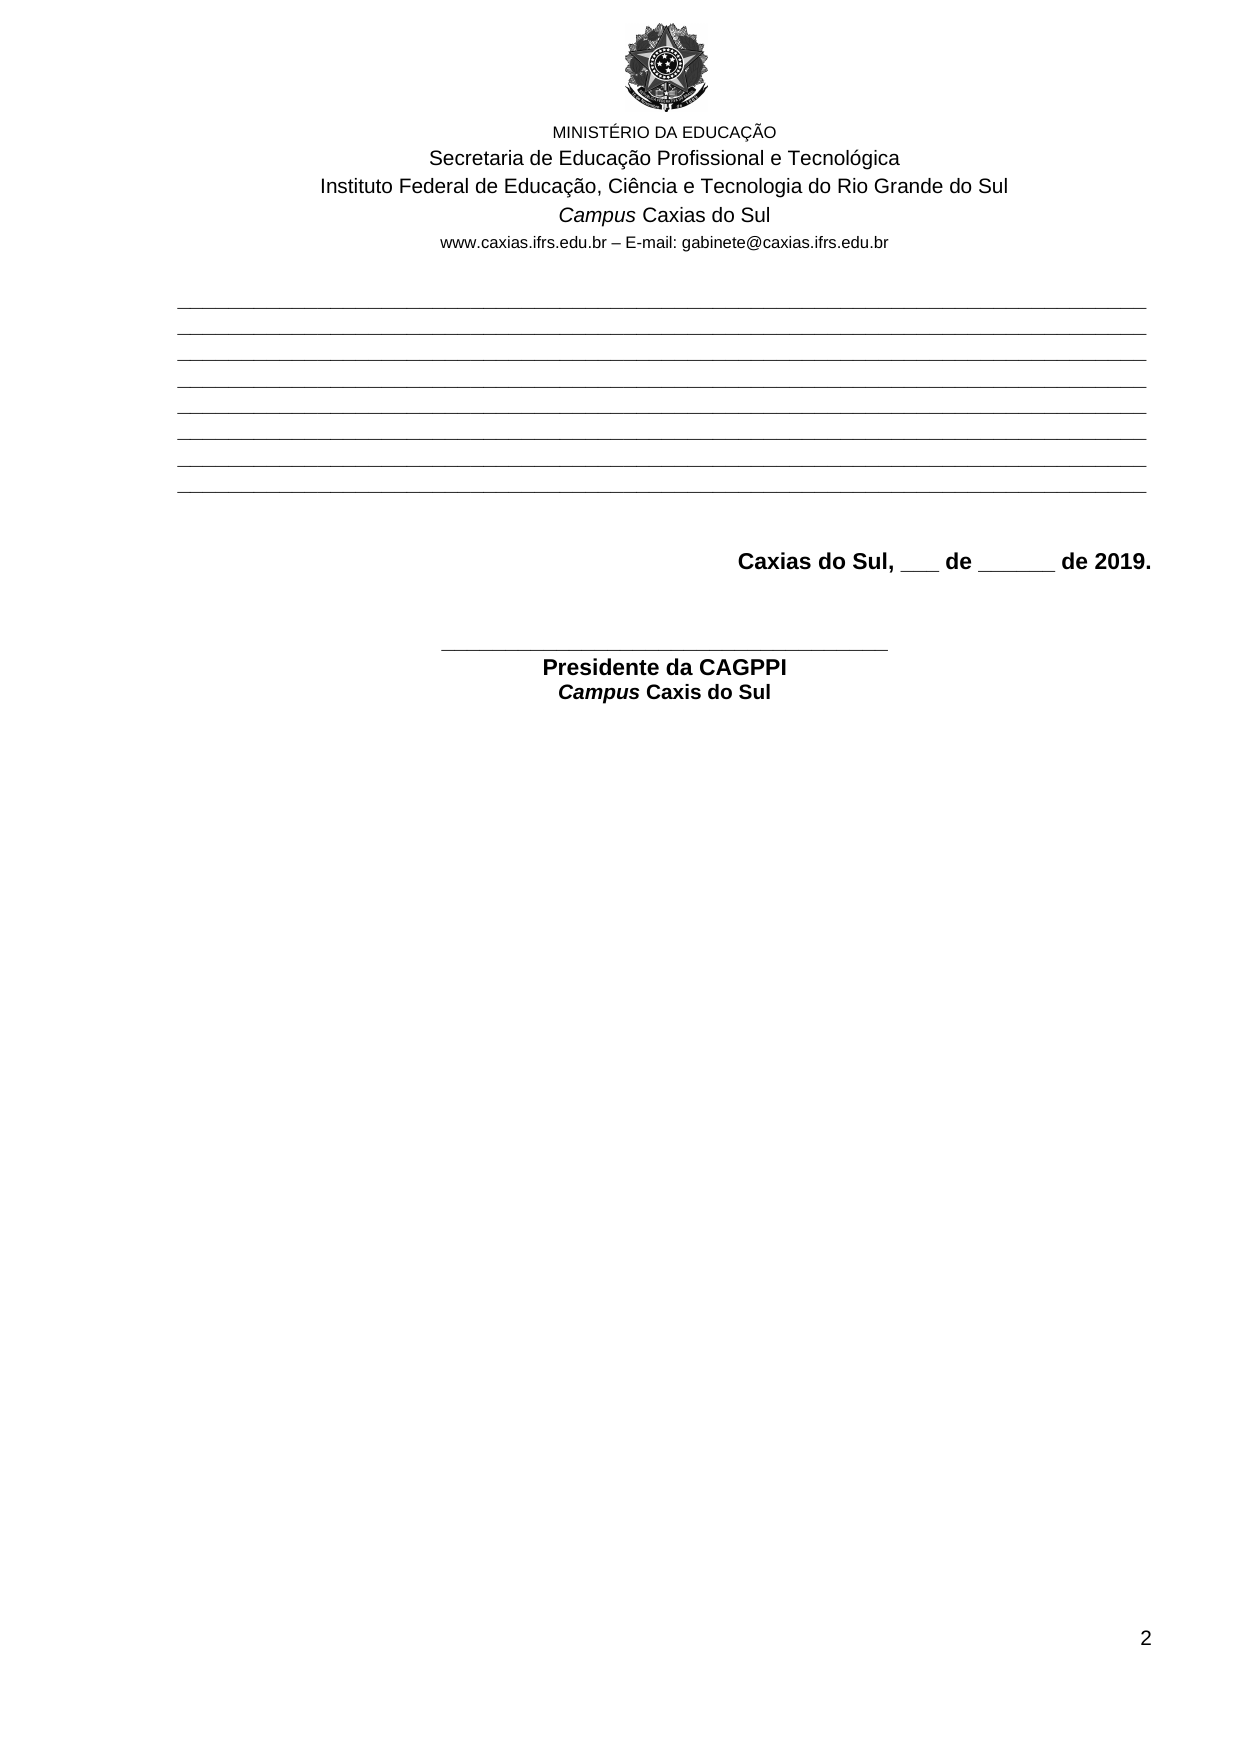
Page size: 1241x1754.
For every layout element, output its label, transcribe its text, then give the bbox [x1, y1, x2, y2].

text Caxias do Sul, ___ de ______ de 2019. [177, 548, 1152, 574]
text ___________________________________ [177, 627, 1152, 653]
text Campus Caxis do Sul [177, 680, 1152, 704]
text ________________________________________________________________________________________________________________________________________________________________________________________________________________________________________________________________________________________________________________________________________________________________________________________________________________________________________________________________________________________________________________________________________________________________________________________________________________________________ [177, 284, 1152, 495]
text Presidente da CAGPPI [177, 653, 1152, 680]
picture [625, 23, 708, 112]
